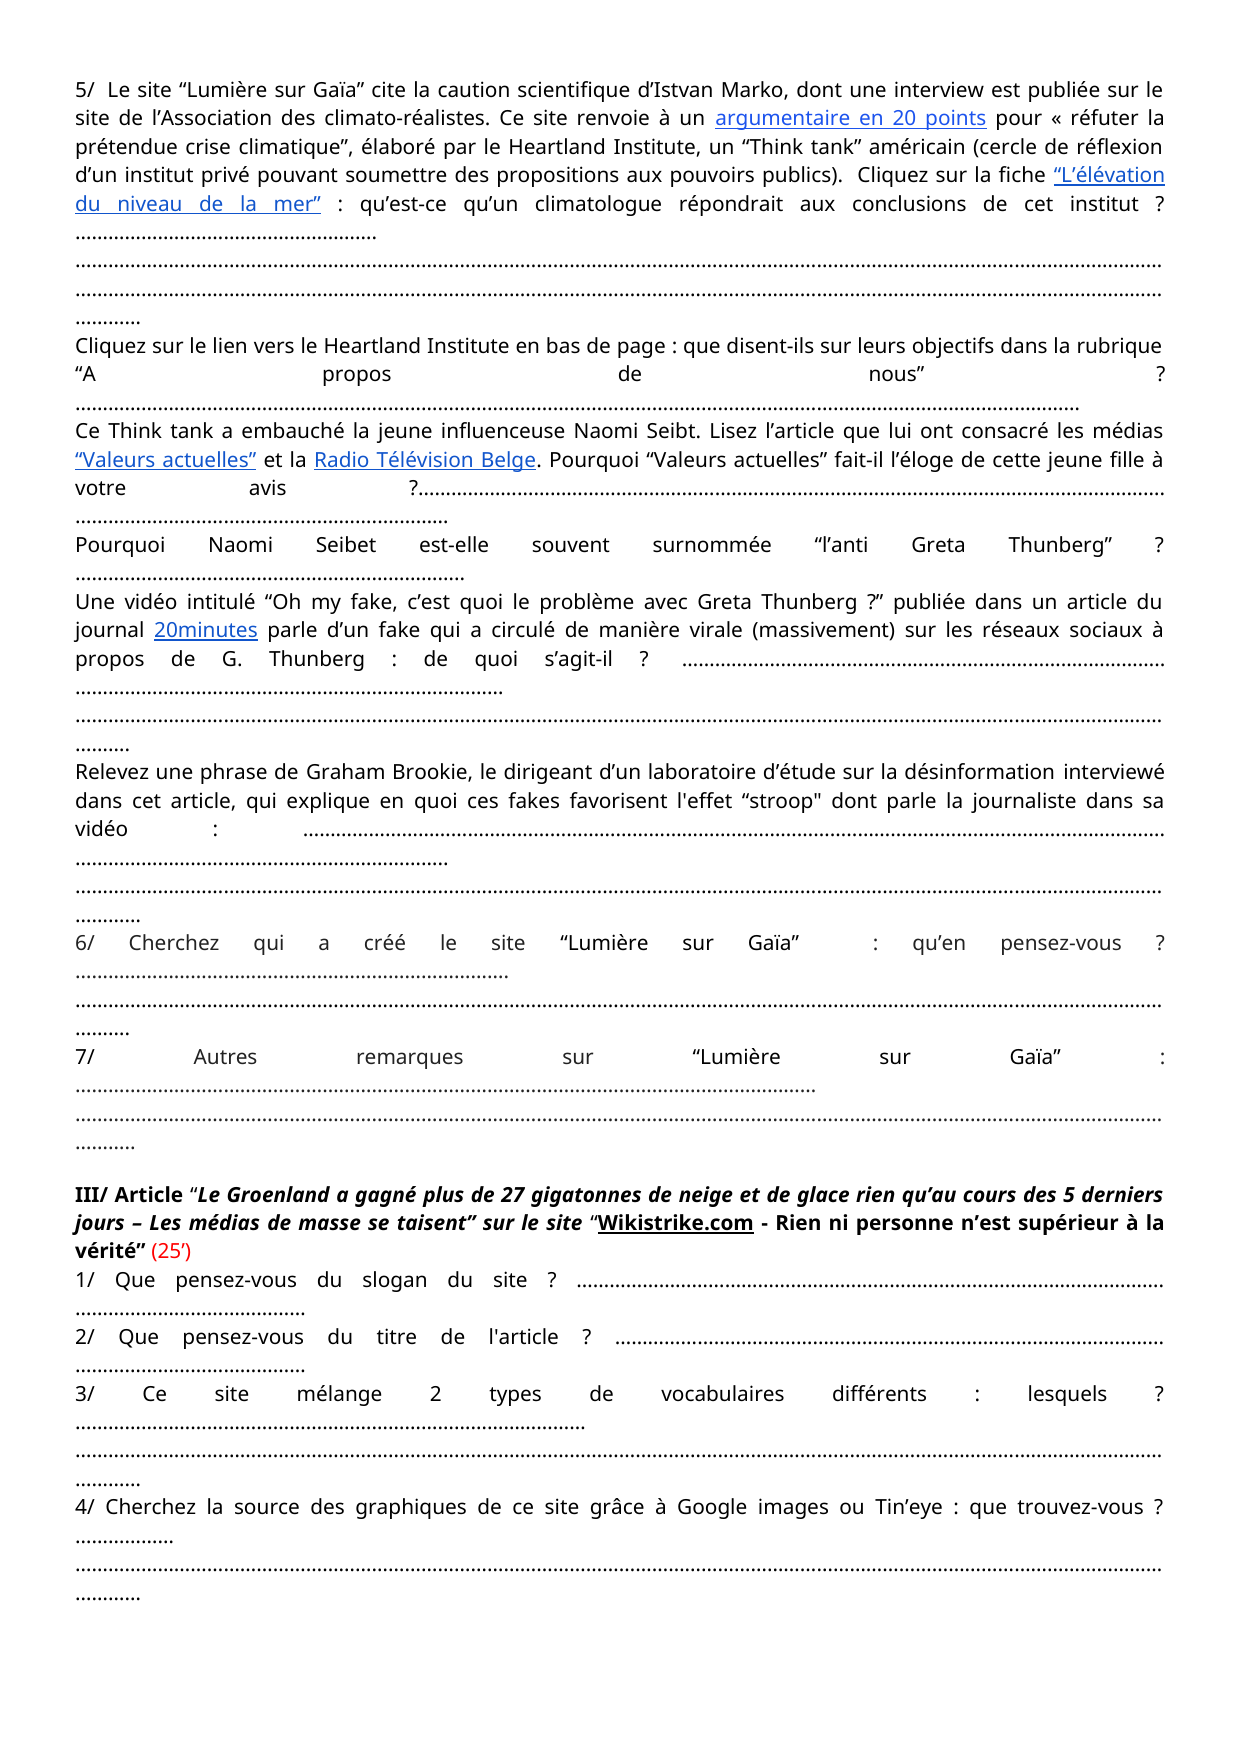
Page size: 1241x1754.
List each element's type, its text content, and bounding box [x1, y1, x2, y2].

text 1/ Que pensez-vous du slogan du site ? …………………………………………………………………….……………………….…………………………………… [75, 1265, 1165, 1322]
text Ce Think tank a embauché la jeune influenceuse Naomi Seibt. Lisez l’article que lui ont consacré les médias “Valeurs actuelles” et la Radio Télévision Belge. Pourquoi “Valeurs actuelles” fait-il l’éloge de cette jeune fille à votre avis ?……………………………………………………………………………………………………………………….………………………………………………..………… [75, 416, 1165, 530]
text ………………………………………………………………………………………………………………………………………………………………………………………. [75, 985, 1165, 1042]
text 4/ Cherchez la source des graphiques de ce site grâce à Google images ou Tin’eye : que trouvez-vous ? ……………… [75, 1492, 1165, 1549]
text ……………………………………………………………………………………………………………………………………………………………………………………….. [75, 1099, 1165, 1156]
text 5/ Le site “Lumière sur Gaïa” cite la caution scientifique d’Istvan Marko, dont une interview est publiée sur le site de l’Association des climato-réalistes. Ce site renvoie à un argumentaire en 20 points pour « réfuter la prétendue crise climatique”, élaboré par le Heartland Institute, un “Think tank” américain (cercle de réflexion d’un institut privé pouvant soumettre des propositions aux pouvoirs publics). Cliquez sur la fiche “L’élévation du niveau de la mer” : qu’est-ce qu’un climatologue répondrait aux conclusions de cet institut ? ……………………………………………….………………………………………………………………………………………………………………………………………………………………………………………………………………………………………………………………………………………………………………………………………………………………………… [75, 75, 1165, 331]
text 3/ Ce site mélange 2 types de vocabulaires différents : lesquels ? ………………………………………………………………………………… [75, 1379, 1165, 1436]
text ………………………………………………………………………………………………………………………………………………………………………………………… [75, 1436, 1165, 1492]
text Relevez une phrase de Graham Brookie, le dirigeant d’un laboratoire d’étude sur la désinformation interviewé dans cet article, qui explique en quoi ces fakes favorisent l'effet “stroop" dont parle la journaliste dans sa vidéo : ………………………………………………………………………………………..………………………….…………………….………………………………………………………….. [75, 757, 1165, 871]
text 6/ Cherchez qui a créé le site “Lumière sur Gaïa” : qu’en pensez-vous ? ……………………………………………………………………. [75, 928, 1165, 985]
text 7/ Autres remarques sur “Lumière sur Gaïa” : ……………………………………………………………………………………………………………………… [75, 1042, 1165, 1099]
text 2/ Que pensez-vous du titre de l'article ? …………………………………………………………….………………………...…………………………………… [75, 1322, 1165, 1379]
text Une vidéo intitulé “Oh my fake, c’est quoi le problème avec Greta Thunberg ?” publiée dans un article du journal 20minutes parle d’un fake qui a circulé de manière virale (massivement) sur les réseaux sociaux à propos de G. Thunberg : de quoi s’agit-il ? ………………………………………………………………..…………..…………………………………………………………………… [75, 587, 1165, 701]
text Pourquoi Naomi Seibet est-elle souvent surnommée “l’anti Greta Thunberg” ?…………………………………………………………….. [75, 530, 1165, 587]
text Cliquez sur le lien vers le Heartland Institute en bas de page : que disent-ils sur leurs objectifs dans la rubrique “A propos de nous” ? ………………………………………………………………………………………………………………………………………………………………… [75, 331, 1165, 416]
text ………………………………………………………………………………………………………………………………………………………………………………………. [75, 701, 1165, 757]
text ………………………………………………………………………………………………………………………………………………………………………………………… [75, 871, 1165, 928]
text III/ Article “Le Groenland a gagné plus de 27 gigatonnes de neige et de glace rien qu’au cours des 5 derniers jours – Les médias de masse se taisent” sur le site “Wikistrike.com - Rien ni personne n’est supérieur à la vérité” (25’) [75, 1180, 1165, 1265]
text ………………………………………………………………………………………………………………………………………………………………………………………… [75, 1549, 1165, 1606]
